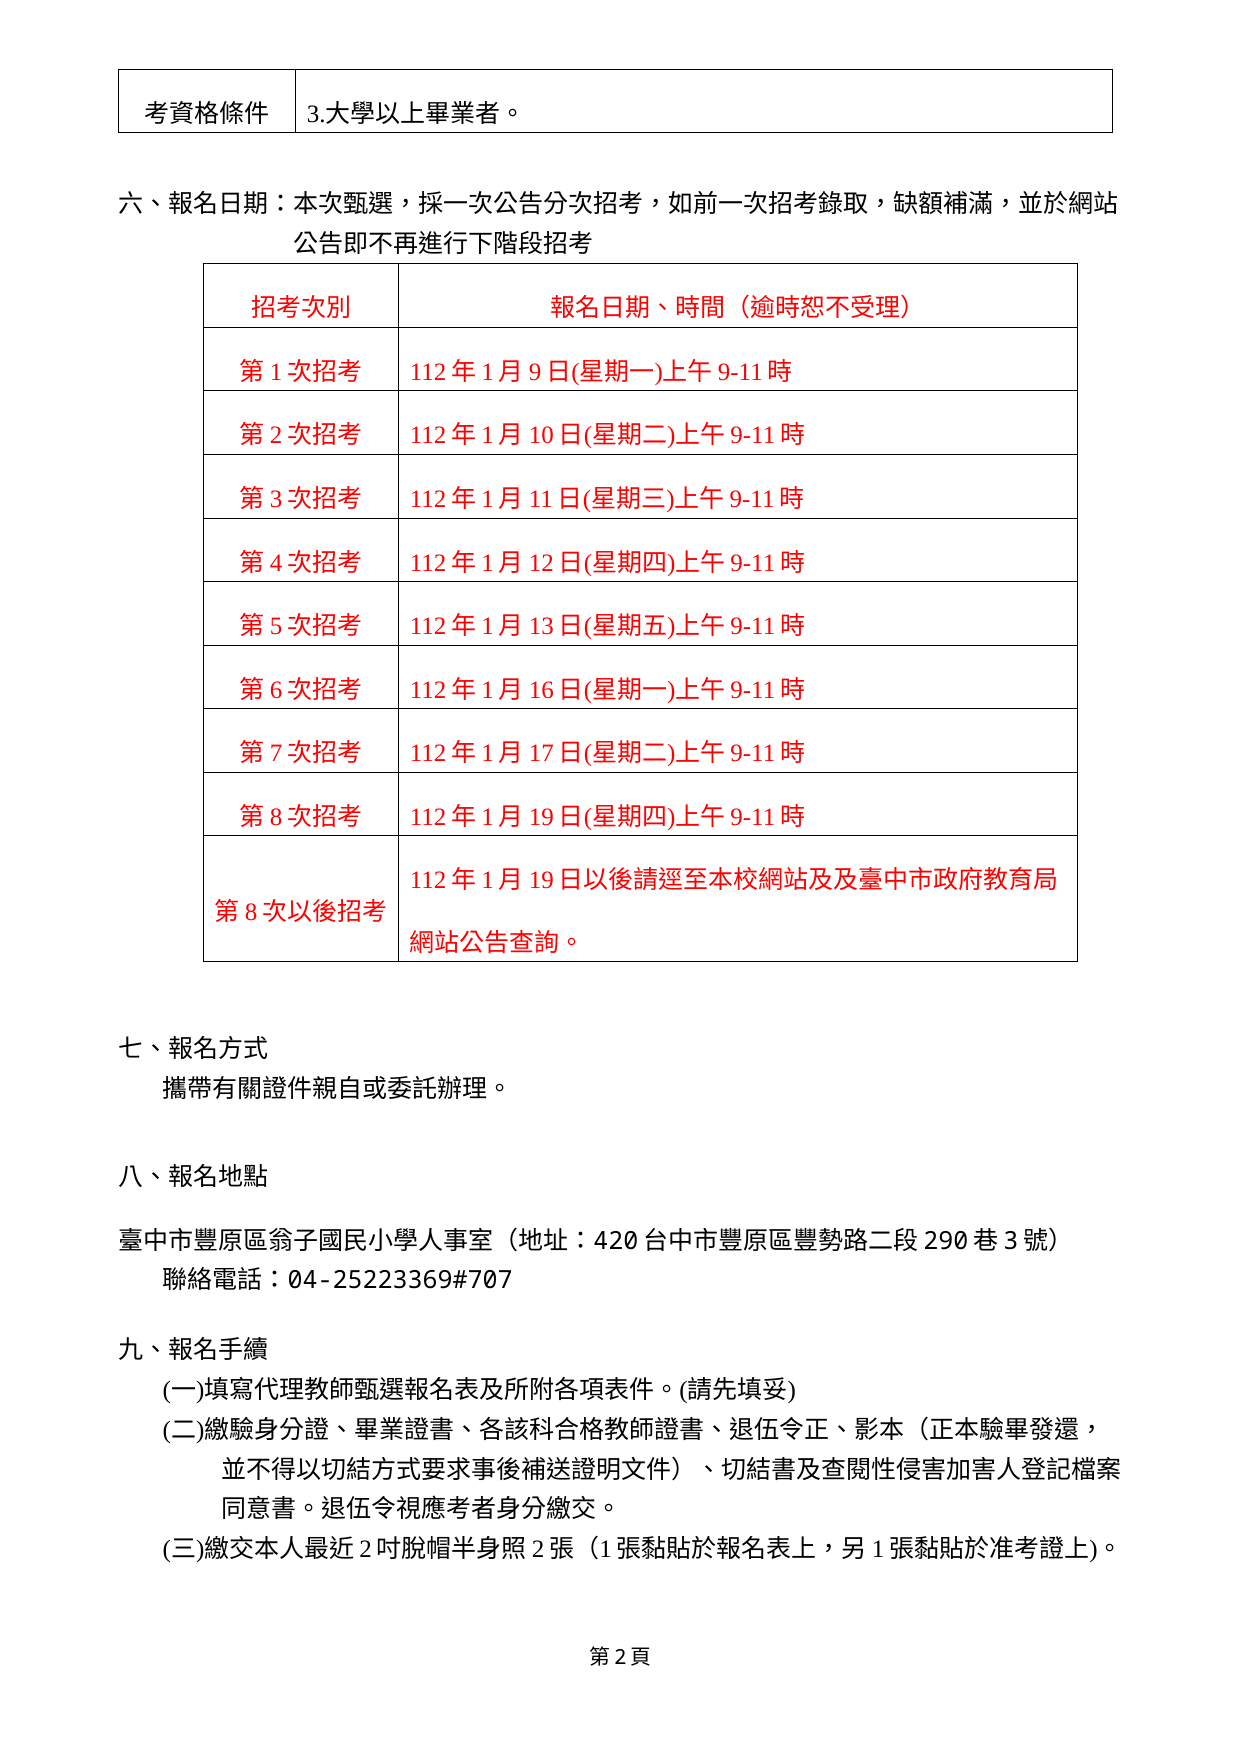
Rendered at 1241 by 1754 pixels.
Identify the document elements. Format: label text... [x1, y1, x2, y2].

text (二)繳驗身分證、畢業證書、各該科合格教師證書、退伍令正、影本（正本驗畢發還，並不得以切結方式要求事後補送證明文件）、切結書及查閱性侵害加害人登記檔案同意書。退伍令視應考者身分繳交。 [162, 1409, 1122, 1525]
table_cell 第2次招考 [204, 391, 398, 454]
text 聯絡電話：04-25223369#707 [162, 1259, 1122, 1327]
table_cell 第4次招考 [204, 519, 398, 581]
text 攜帶有關證件親自或委託辦理。 [162, 1068, 1122, 1104]
table_cell 112年1月16日(星期一)上午9-11時 [399, 646, 1077, 708]
table_cell 112年1月13日(星期五)上午9-11時 [399, 582, 1077, 644]
text 八、報名地點 [118, 1157, 1122, 1193]
text 九、報名手續 [118, 1330, 1122, 1366]
table_cell 112年1月10日(星期二)上午9-11時 [399, 391, 1077, 454]
table_cell 第8次以後招考 [204, 836, 398, 961]
table_cell 112年1月12日(星期四)上午9-11時 [399, 519, 1077, 581]
table_cell 第8次招考 [204, 773, 398, 835]
table_header 招考次別 [204, 264, 398, 327]
table_cell 112年1月9日(星期一)上午9-11時 [399, 328, 1077, 390]
table_cell 112年1月19日(星期四)上午9-11時 [399, 773, 1077, 835]
table_cell 第5次招考 [204, 582, 398, 644]
table_cell 112年1月19日以後請逕至本校網站及及臺中市政府教育局網站公告查詢。 [399, 836, 1077, 961]
text 六、報名日期：本次甄選，採一次公告分次招考，如前一次招考錄取，缺額補滿，並於網站公告即不再進行下階段招考 [118, 184, 1122, 260]
text (一)填寫代理教師甄選報名表及所附各項表件。(請先填妥) [162, 1369, 1122, 1406]
text (三)繳交本人最近2吋脫帽半身照2張（1張黏貼於報名表上，另1張黏貼於准考證上)。 [162, 1529, 1122, 1565]
text 七、報名方式 [118, 1028, 1122, 1065]
table_cell 第3次招考 [204, 455, 398, 517]
text 臺中市豐原區翁子國民小學人事室（地址：420台中市豐原區豐勢路二段290巷3號） [118, 1197, 1122, 1259]
table_cell 112年1月17日(星期二)上午9-11時 [399, 709, 1077, 772]
table_cell 考資格條件 [119, 70, 295, 132]
table_cell 112年1月11日(星期三)上午9-11時 [399, 455, 1077, 517]
table_cell 第1次招考 [204, 328, 398, 390]
table_cell 3.大學以上畢業者。 [296, 70, 1112, 132]
table_cell 第6次招考 [204, 646, 398, 708]
table_header 報名日期、時間（逾時恕不受理） [399, 264, 1077, 327]
table_cell 第7次招考 [204, 709, 398, 772]
